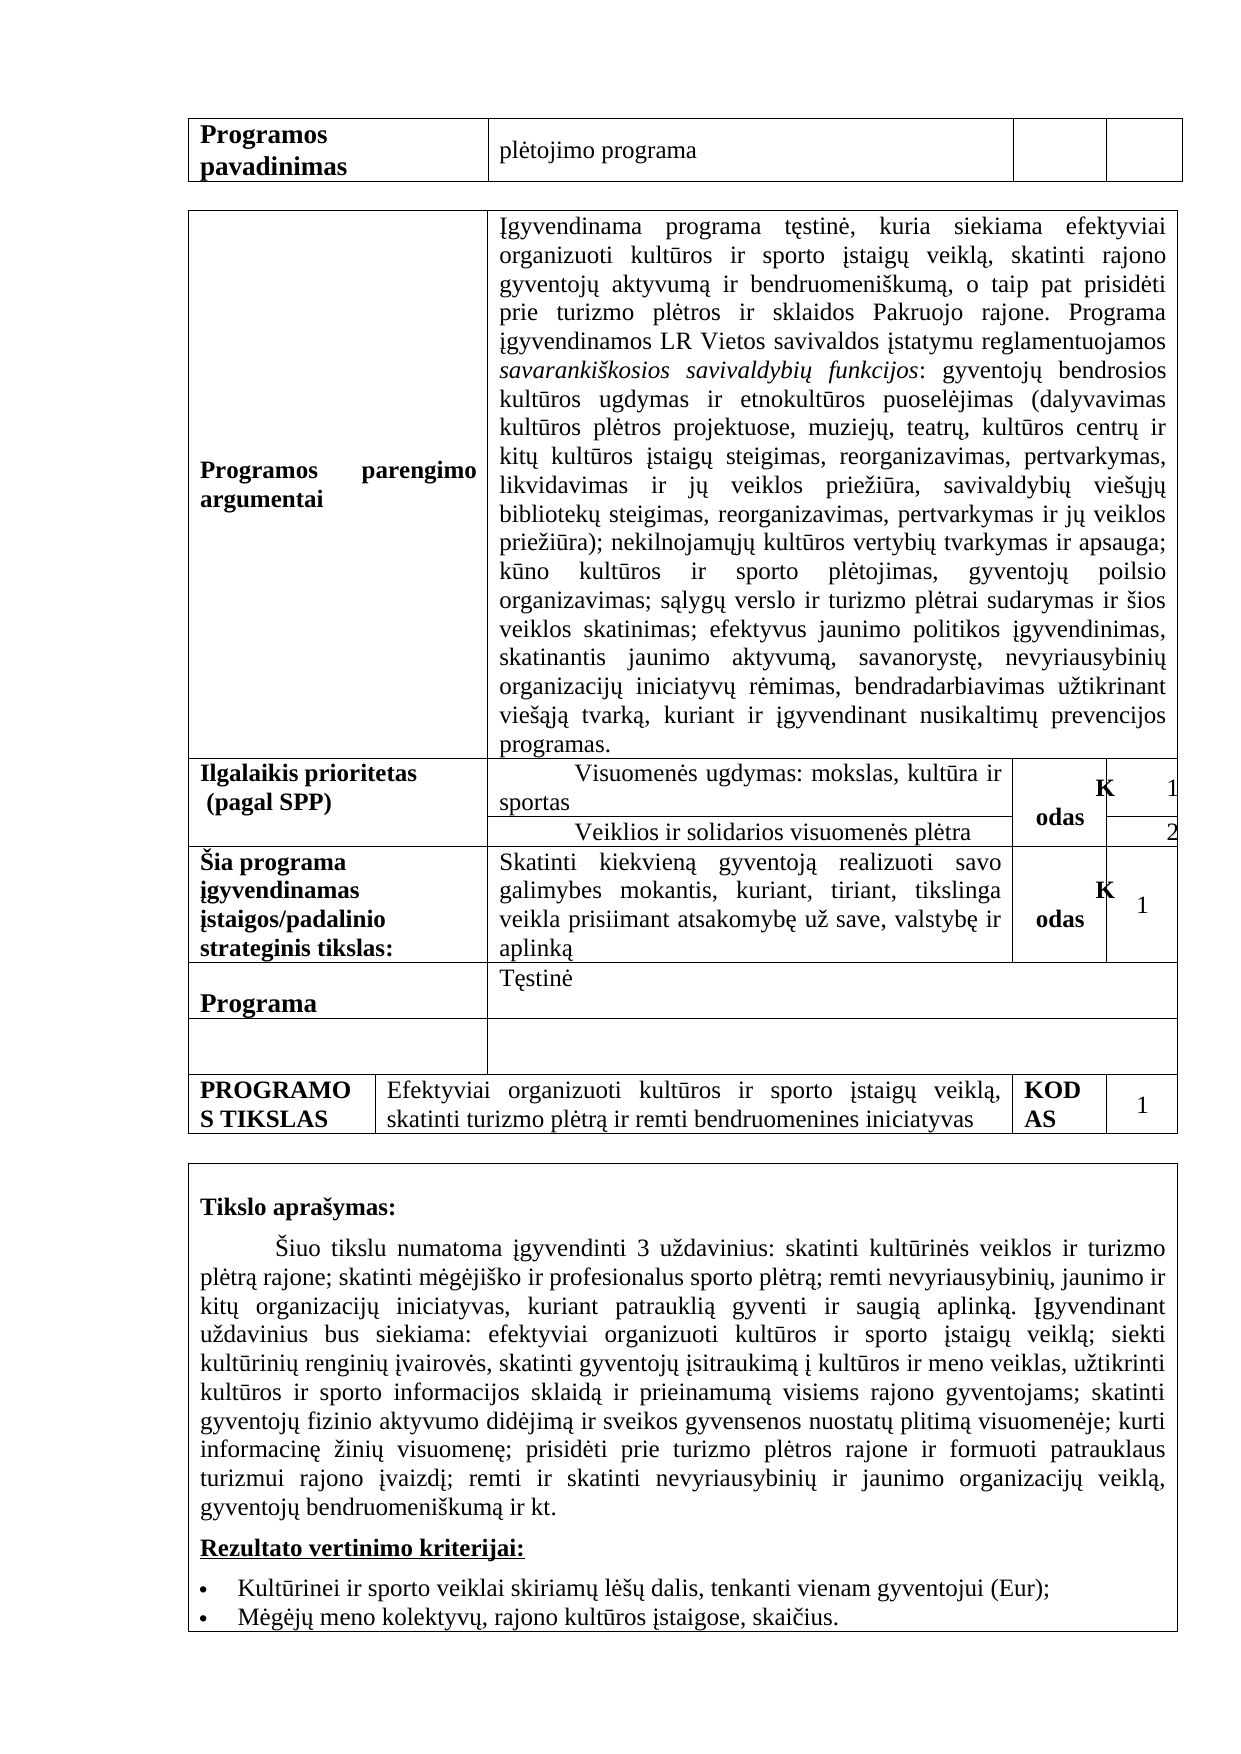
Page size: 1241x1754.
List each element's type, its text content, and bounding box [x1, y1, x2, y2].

table_cell Veiklios ir solidarios visuomenės plėtra [488, 817, 1012, 846]
table_cell 1 [1107, 1075, 1177, 1133]
table_header plėtojimo programa [489, 119, 1013, 181]
table_header Kodas [1014, 119, 1106, 181]
table_header Programos pavadinimas [189, 119, 488, 181]
table_cell Kodas [1013, 1075, 1106, 1133]
table_cell Programa [189, 963, 487, 1018]
table_header Programos parengimo argumentai [189, 211, 487, 757]
table_cell Ilgalaikis prioritetas (pagal SPP) [189, 759, 487, 846]
table_cell Visuomenės ugdymas: mokslas, kultūra ir sportas [488, 759, 1012, 816]
table_cell Kodas [1013, 847, 1106, 962]
table_cell Efektyviai organizuoti kultūros ir sporto įstaigų veiklą, skatinti turizmo plėtrą ir remti bendruomenines iniciatyvas [376, 1075, 1012, 1133]
table_cell Programos tikslas [189, 1075, 375, 1133]
table_header Tikslo aprašymas: Šiuo tikslu numatoma įgyvendinti 3 uždavinius: skatinti kultūrinės veiklos ir turizmo plėtrą rajone; skatinti mėgėjiško ir profesionalus sporto plėtrą; remti nevyriausybinių, jaunimo ir kitų organizacijų iniciatyvas, kuriant patrauklią gyventi ir saugią aplinką. Įgyvendinant uždavinius bus siekiama: efektyviai organizuoti kultūros ir sporto įstaigų veiklą; siekti kultūrinių renginių įvairovės, skatinti gyventojų įsitraukimą į kultūros ir meno veiklas, užtikrinti kultūros ir sporto informacijos sklaidą ir prieinamumą visiems rajono gyventojams; skatinti gyventojų fizinio aktyvumo didėjimą ir sveikos gyvensenos nuostatų plitimą visuomenėje; kurti informacinę žinių visuomenę; prisidėti prie turizmo plėtros rajone ir formuoti patrauklaus turizmui rajono įvaizdį; remti ir skatinti nevyriausybinių ir jaunimo organizacijų veiklą, gyventojų bendruomeniškumą ir kt. Rezultato vertinimo kriterijai:  Kultūrinei ir sporto veiklai skiriamų lėšų dalis, tenkanti vienam gyventojui (Eur);  Mėgėjų meno kolektyvų, rajono kultūros įstaigose, skaičius. [189, 1164, 1177, 1631]
table_header 3 [1107, 119, 1182, 181]
table_cell Šia programa įgyvendinamas įstaigos/padalinio strateginis tikslas: [189, 847, 487, 962]
table_cell 1 [1107, 847, 1177, 962]
table_cell Tęstinė [488, 963, 1177, 1018]
table_cell 2 [1107, 817, 1177, 846]
table_cell 1 [1107, 759, 1177, 816]
table_cell Kodas [1013, 759, 1106, 846]
table_header Įgyvendinama programa tęstinė, kuria siekiama efektyviai organizuoti kultūros ir sporto įstaigų veiklą, skatinti rajono gyventojų aktyvumą ir bendruomeniškumą, o taip pat prisidėti prie turizmo plėtros ir sklaidos Pakruojo rajone. Programa įgyvendinamos LR Vietos savivaldos įstatymu reglamentuojamos savarankiškosios savivaldybių funkcijos: gyventojų bendrosios kultūros ugdymas ir etnokultūros puoselėjimas (dalyvavimas kultūros plėtros projektuose, muziejų, teatrų, kultūros centrų ir kitų kultūros įstaigų steigimas, reorganizavimas, pertvarkymas, likvidavimas ir jų veiklos priežiūra, savivaldybių viešųjų bibliotekų steigimas, reorganizavimas, pertvarkymas ir jų veiklos priežiūra); nekilnojamųjų kultūros vertybių tvarkymas ir apsauga; kūno kultūros ir sporto plėtojimas, gyventojų poilsio organizavimas; sąlygų verslo ir turizmo plėtrai sudarymas ir šios veiklos skatinimas; efektyvus jaunimo politikos įgyvendinimas, skatinantis jaunimo aktyvumą, savanorystę, nevyriausybinių organizacijų iniciatyvų rėmimas, bendradarbiavimas užtikrinant viešąją tvarką, kuriant ir įgyvendinant nusikaltimų prevencijos programas. [488, 211, 1177, 757]
table_cell [189, 1019, 487, 1074]
table_cell [488, 1019, 1177, 1074]
table_cell Skatinti kiekvieną gyventoją realizuoti savo galimybes mokantis, kuriant, tiriant, tikslinga veikla prisiimant atsakomybę už save, valstybę ir aplinką [488, 847, 1012, 962]
